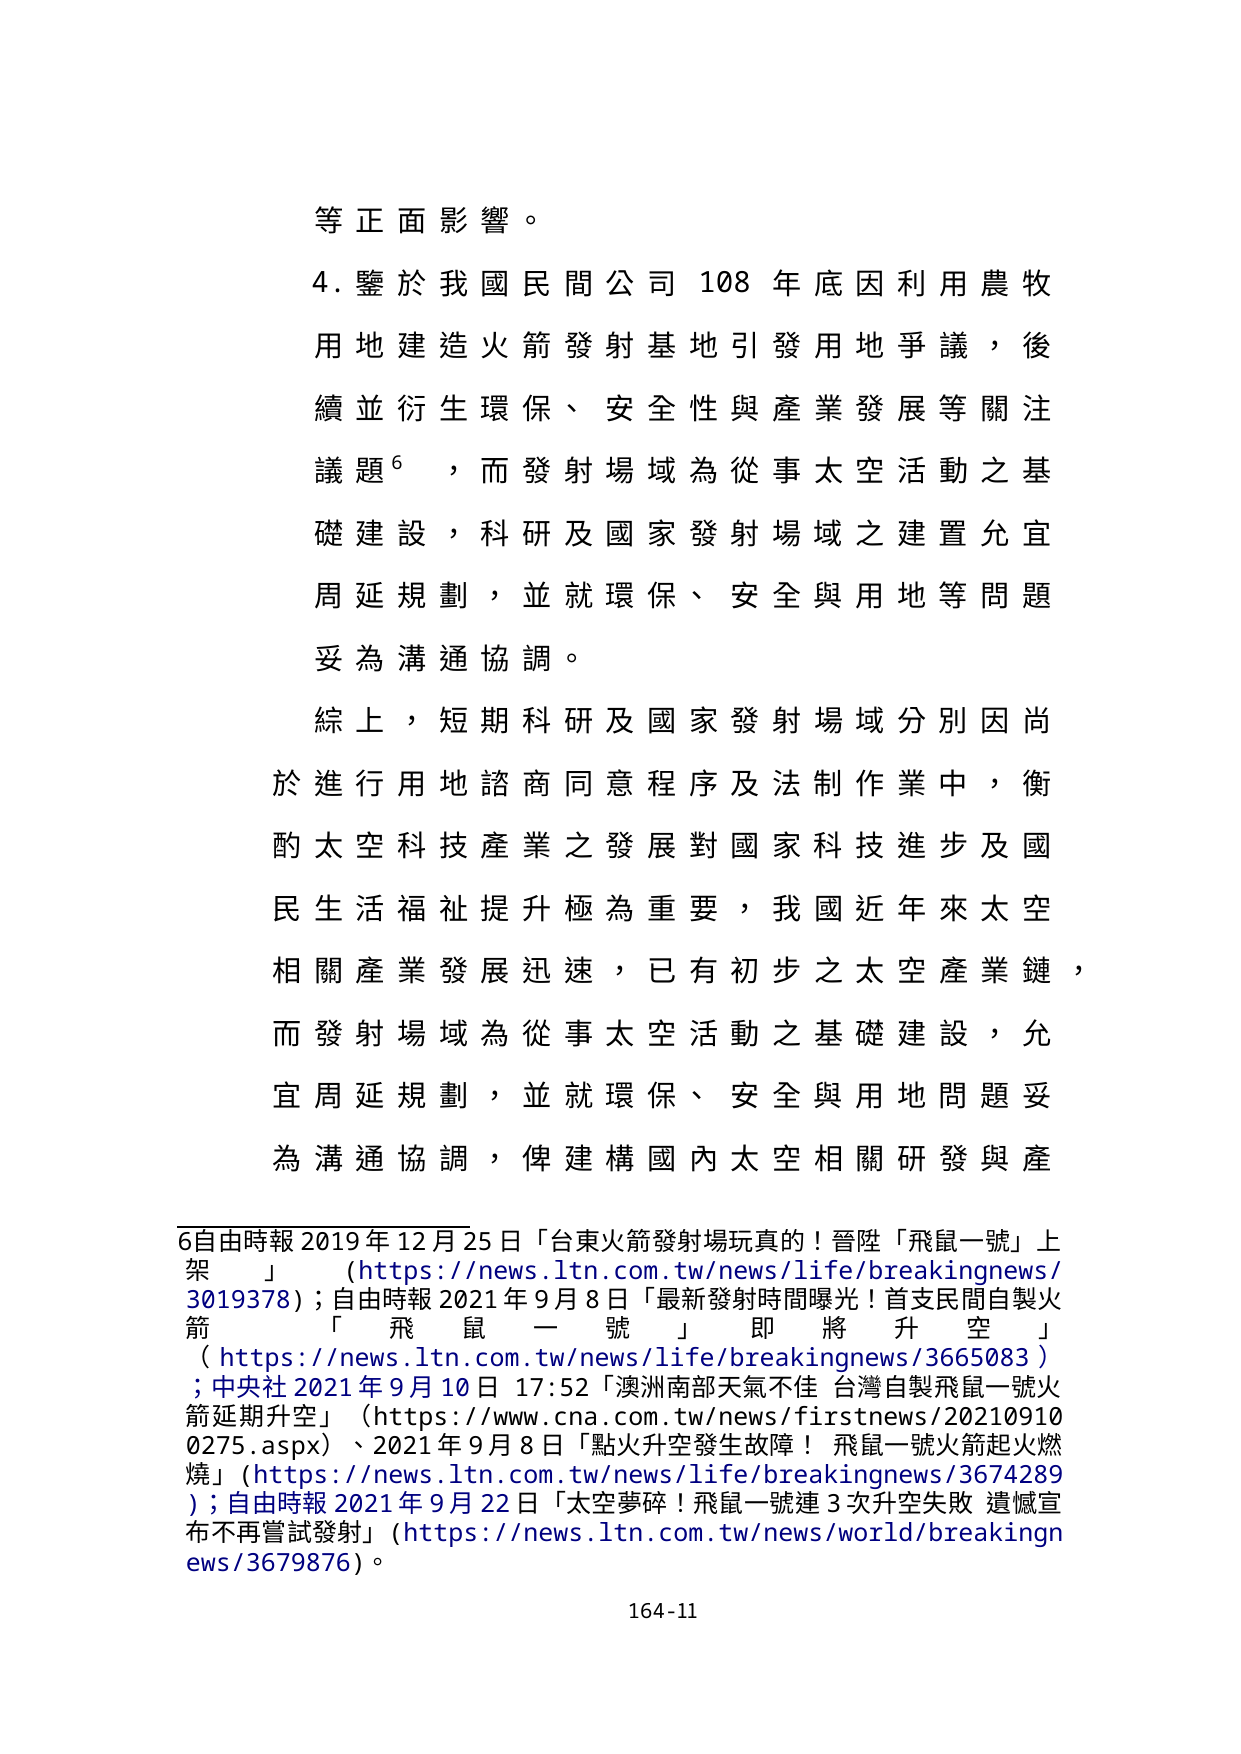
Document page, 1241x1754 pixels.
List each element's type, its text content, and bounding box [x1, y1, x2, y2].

text 綜上，短期科研及國家發射場域分別因尚於進行用地諮商同意程序及法制作業中，衡酌太空科技產業之發展對國家科技進步及國民生活福祉提升極為重要，我國近年來太空相關產業發展迅速，已有初步之太空產業鏈，而發射場域為從事太空活動之基礎建設，允宜周延規劃，並就環保、安全與用地問題妥為溝通協調，俾建構國內太空相關研發與產業發展之完善環境。 [242, 677, 1058, 1177]
text 4.鑒於我國民間公司108年底因利用農牧用地建造火箭發射基地引發用地爭議，後續並衍生環保、安全性與產業發展等關注議題，而發射場域為從事太空活動之基礎建設，科研及國家發射場域之建置允宜周延規劃，並就環保、安全與用地等問題妥為溝通協調。 [271, 240, 1058, 677]
text 等正面影響。 [271, 177, 1058, 240]
text 自由時報2019年12月25日「台東火箭發射場玩真的！晉陞「飛鼠一號」上架」(https://news.ltn.com.tw/news/life/breakingnews/3019378)；自由時報2021年9月8日「最新發射時間曝光！首支民間自製火箭 「飛鼠一號」即將升空」（https://news.ltn.com.tw/news/life/breakingnews/3665083）；中央社2021年9月10日 17:52「澳洲南部天氣不佳 台灣自製飛鼠一號火箭延期升空」（https://www.cna.com.tw/news/firstnews/202109100275.aspx）、2021年9月8日「點火升空發生故障！ 飛鼠一號火箭起火燃燒」(https://news.ltn.com.tw/news/life/breakingnews/3674289)；自由時報2021年9月22日「太空夢碎！飛鼠一號連3次升空失敗 遺憾宣布不再嘗試發射」(https://news.ltn.com.tw/news/world/breakingnews/3679876)。 [177, 1227, 1063, 1577]
